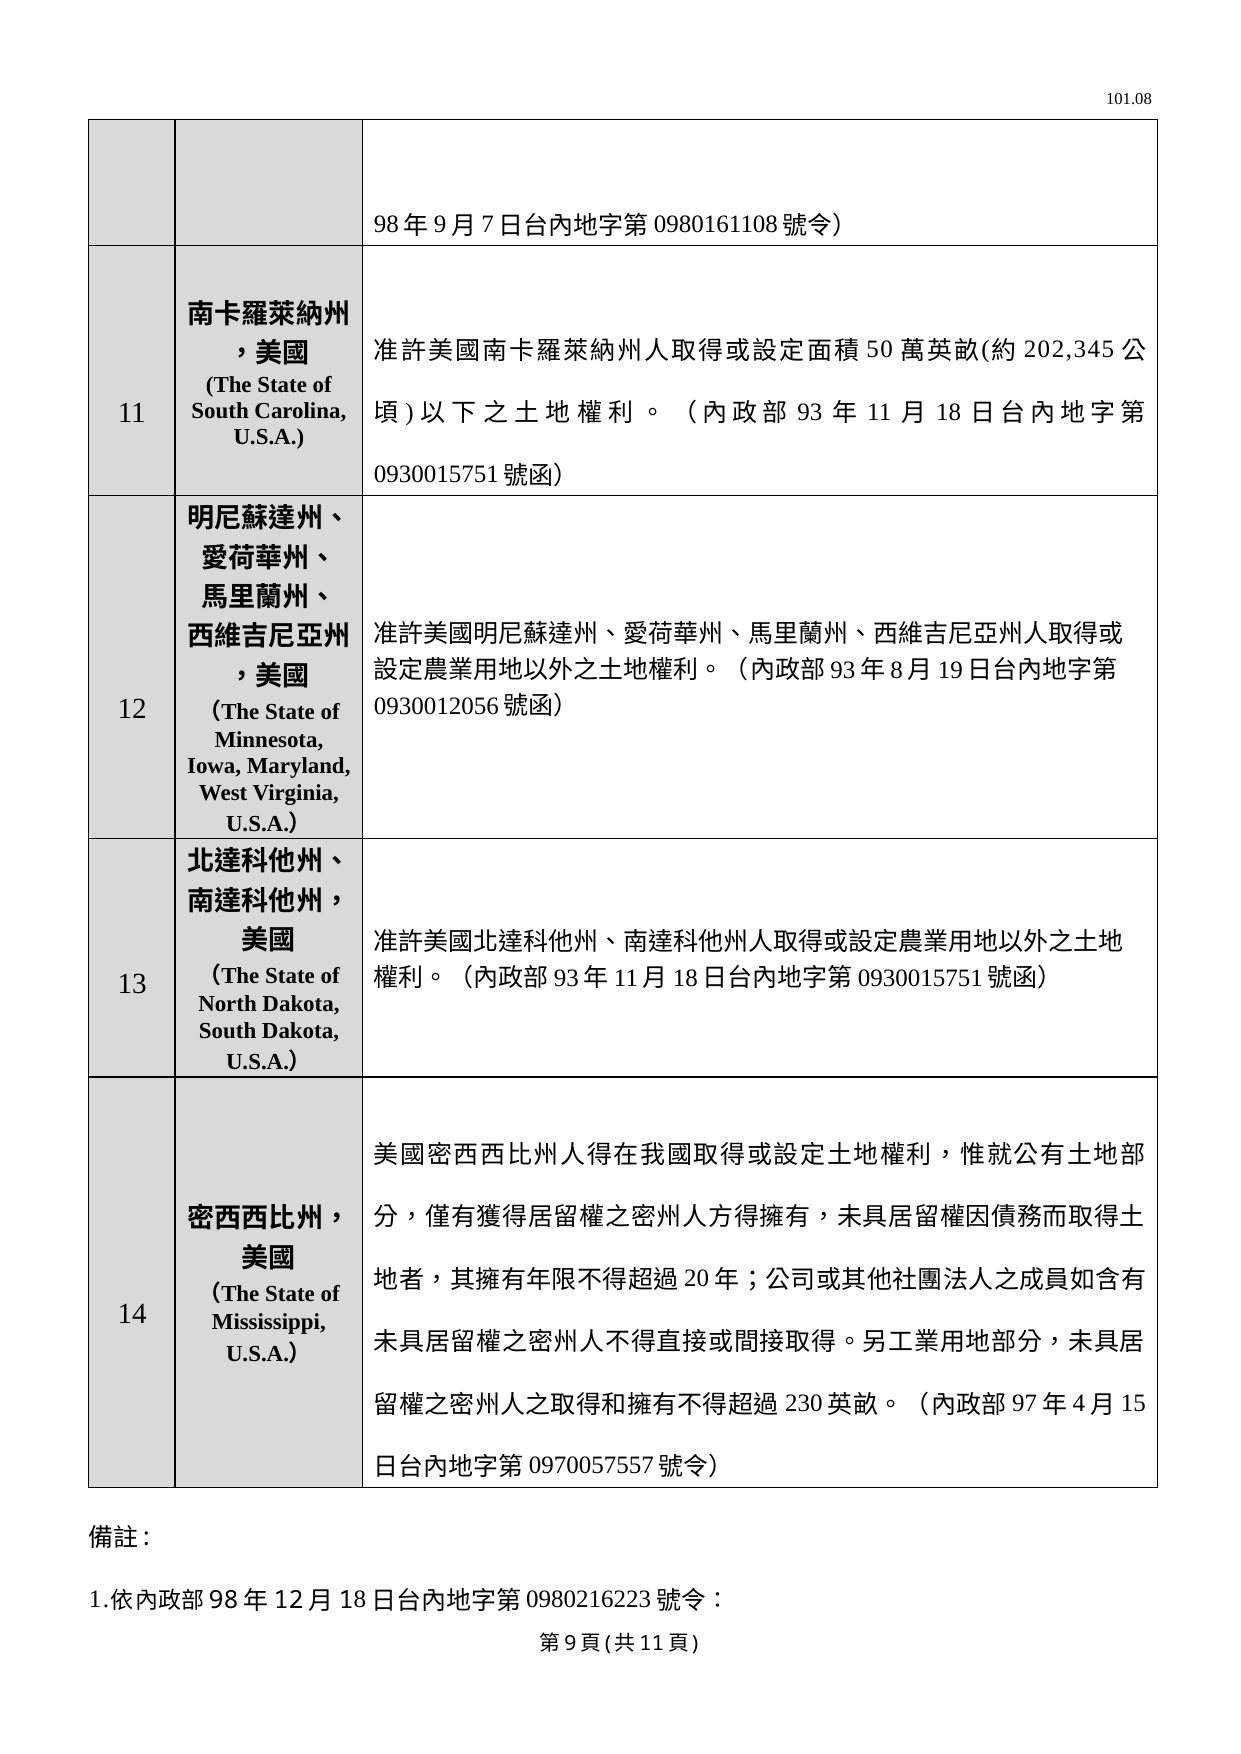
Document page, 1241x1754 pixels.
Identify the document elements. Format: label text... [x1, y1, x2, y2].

table_cell 13 [89, 839, 174, 1076]
text 備註: [89, 1494, 1152, 1557]
table_cell 11 [89, 246, 174, 495]
table_cell 98年9月7日台內地字第0980161108號令） [363, 120, 1157, 245]
table_cell 准許美國明尼蘇達州、愛荷華州、馬里蘭州、西維吉尼亞州人取得或設定農業用地以外之土地權利。（內政部93年8月19日台內地字第0930012056號函） [363, 496, 1157, 838]
table_cell 北達科他州、南達科他州，美國 （The State of North Dakota, South Dakota, U.S.A.） [176, 839, 362, 1076]
table_cell 密西西比州，美國 （The State of Mississippi, U.S.A.） [176, 1078, 362, 1487]
table_cell [176, 120, 362, 245]
table_cell 南卡羅萊納州 ，美國 (The State of South Carolina, U.S.A.) [176, 246, 362, 495]
table_cell 14 [89, 1078, 174, 1487]
table_cell 美國密西西比州人得在我國取得或設定土地權利，惟就公有土地部分，僅有獲得居留權之密州人方得擁有，未具居留權因債務而取得土地者，其擁有年限不得超過20年；公司或其他社團法人之成員如含有未具居留權之密州人不得直接或間接取得。另工業用地部分，未具居留權之密州人之取得和擁有不得超過230英畝。（內政部97年4月15日台內地字第0970057557號令） [363, 1078, 1157, 1487]
table_cell 准許美國北達科他州、南達科他州人取得或設定農業用地以外之土地權利。（內政部93年11月18日台內地字第0930015751號函） [363, 839, 1157, 1076]
table_cell 12 [89, 496, 174, 838]
table_cell [89, 120, 174, 245]
table_cell 准許美國南卡羅萊納州人取得或設定面積50萬英畝(約202,345公頃)以下之土地權利。（內政部93年11月18日台內地字第0930015751號函） [363, 246, 1157, 495]
text 1.依內政部98年12月18日台內地字第0980216223號令： [89, 1557, 1152, 1619]
table_cell 明尼蘇達州、 愛荷華州、 馬里蘭州、 西維吉尼亞州 ，美國 （The State of Minnesota, Iowa, Maryland, West Virginia, U.S.A.） [176, 496, 362, 838]
